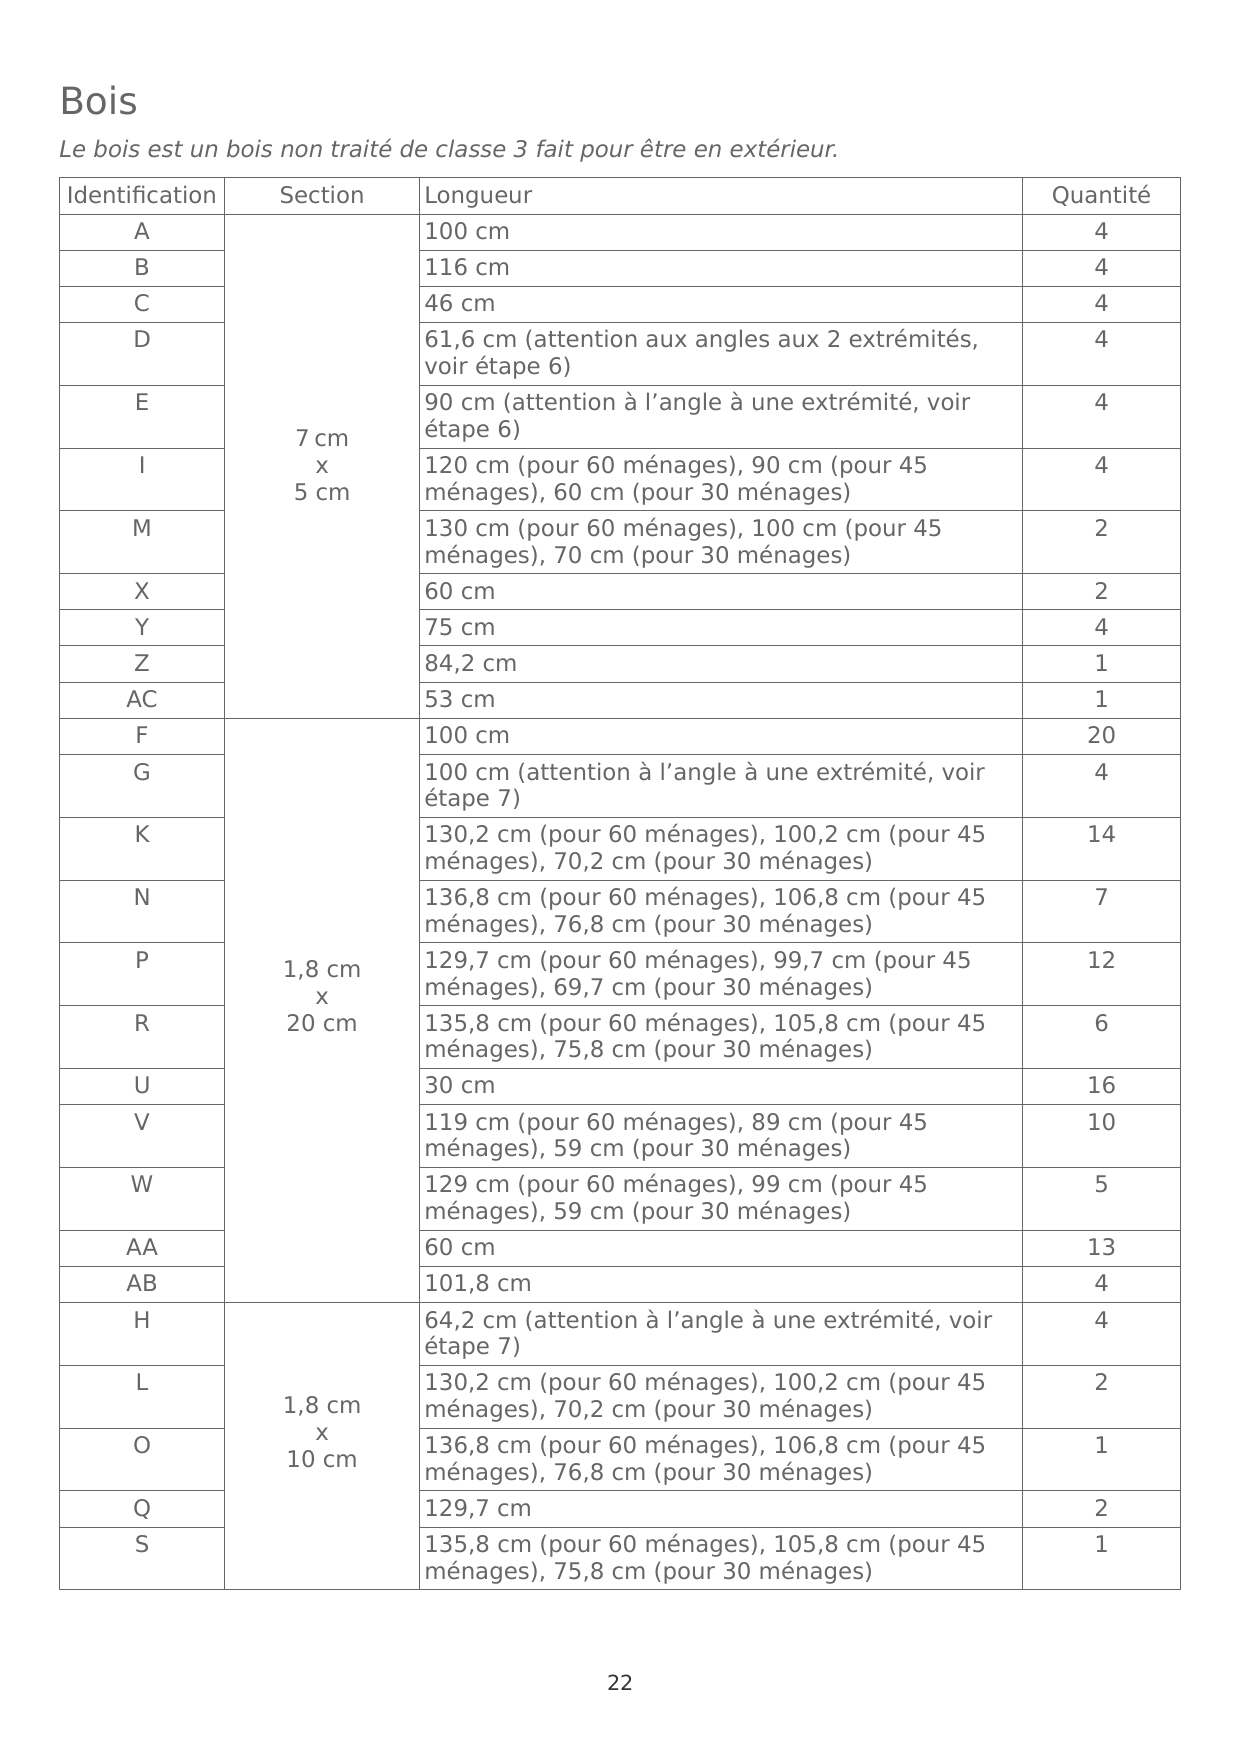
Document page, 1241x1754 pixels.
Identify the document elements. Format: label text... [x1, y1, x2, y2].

table_cell 119 cm (pour 60 ménages), 89 cm (pour 45 ménages), 59 cm (pour 30 ménages) [420, 1105, 1022, 1167]
table_cell 14 [1023, 818, 1180, 879]
table_cell 60 cm [420, 1231, 1022, 1266]
table_cell AC [60, 683, 224, 718]
table_cell 4 [1023, 449, 1180, 510]
table_cell 101,8 cm [420, 1267, 1022, 1302]
table_cell I [60, 449, 224, 510]
table_cell 4 [1023, 1303, 1180, 1365]
table_cell 100 cm [420, 215, 1022, 249]
table_cell 75 cm [420, 610, 1022, 645]
table_header Section [225, 178, 419, 213]
table_cell 53 cm [420, 683, 1022, 718]
table_cell 30 cm [420, 1069, 1022, 1104]
table_cell 130,2 cm (pour 60 ménages), 100,2 cm (pour 45 ménages), 70,2 cm (pour 30 ménages) [420, 1366, 1022, 1428]
table_cell 120 cm (pour 60 ménages), 90 cm (pour 45 ménages), 60 cm (pour 30 ménages) [420, 449, 1022, 510]
table_cell 4 [1023, 386, 1180, 447]
table_cell 1,8 cm x 20 cm [225, 719, 419, 1302]
table_cell 5 [1023, 1168, 1180, 1230]
table_cell X [60, 574, 224, 609]
subtitle Bois [59, 80, 1181, 123]
table_cell H [60, 1303, 224, 1365]
table_cell 1 [1023, 1528, 1180, 1589]
table_cell 4 [1023, 251, 1180, 286]
table_cell N [60, 881, 224, 942]
table_cell 4 [1023, 287, 1180, 322]
table_cell R [60, 1006, 224, 1068]
table_cell 1 [1023, 1429, 1180, 1490]
table_cell 135,8 cm (pour 60 ménages), 105,8 cm (pour 45 ménages), 75,8 cm (pour 30 ménages) [420, 1006, 1022, 1068]
table_cell 1 [1023, 646, 1180, 682]
table_cell F [60, 719, 224, 754]
table_cell 100 cm (attention à l’angle à une extrémité, voir étape 7) [420, 755, 1022, 817]
table_cell Z [60, 646, 224, 682]
table_cell 4 [1023, 610, 1180, 645]
table_cell 7 [1023, 881, 1180, 942]
table_cell E [60, 386, 224, 447]
table_cell V [60, 1105, 224, 1167]
table_cell L [60, 1366, 224, 1428]
table_cell Y [60, 610, 224, 645]
table_cell 116 cm [420, 251, 1022, 286]
table_cell W [60, 1168, 224, 1230]
table_cell B [60, 251, 224, 286]
table_cell 129,7 cm (pour 60 ménages), 99,7 cm (pour 45 ménages), 69,7 cm (pour 30 ménages) [420, 943, 1022, 1005]
table_cell S [60, 1528, 224, 1589]
table_cell 90 cm (attention à l’angle à une extrémité, voir étape 6) [420, 386, 1022, 447]
table_cell G [60, 755, 224, 817]
table_cell C [60, 287, 224, 322]
table_cell 13 [1023, 1231, 1180, 1266]
table_cell AA [60, 1231, 224, 1266]
table_cell 2 [1023, 1491, 1180, 1527]
table_cell D [60, 323, 224, 385]
table_cell K [60, 818, 224, 879]
text Le bois est un bois non traité de classe 3 fait pour être en extérieur. [59, 136, 1181, 163]
table_cell 46 cm [420, 287, 1022, 322]
table_cell 61,6 cm (attention aux angles aux 2 extrémités, voir étape 6) [420, 323, 1022, 385]
table_cell 136,8 cm (pour 60 ménages), 106,8 cm (pour 45 ménages), 76,8 cm (pour 30 ménages) [420, 881, 1022, 942]
table_cell M [60, 511, 224, 573]
table_cell 6 [1023, 1006, 1180, 1068]
table_cell 12 [1023, 943, 1180, 1005]
table_cell 2 [1023, 1366, 1180, 1428]
table_cell 130 cm (pour 60 ménages), 100 cm (pour 45 ménages), 70 cm (pour 30 ménages) [420, 511, 1022, 573]
table_cell 1 [1023, 683, 1180, 718]
table_cell O [60, 1429, 224, 1490]
table_cell 129,7 cm [420, 1491, 1022, 1527]
table_cell 4 [1023, 755, 1180, 817]
table_cell U [60, 1069, 224, 1104]
table_cell 10 [1023, 1105, 1180, 1167]
table_cell 20 [1023, 719, 1180, 754]
table_cell 136,8 cm (pour 60 ménages), 106,8 cm (pour 45 ménages), 76,8 cm (pour 30 ménages) [420, 1429, 1022, 1490]
table_cell 16 [1023, 1069, 1180, 1104]
table_cell 64,2 cm (attention à l’angle à une extrémité, voir étape 7) [420, 1303, 1022, 1365]
table_cell 130,2 cm (pour 60 ménages), 100,2 cm (pour 45 ménages), 70,2 cm (pour 30 ménages) [420, 818, 1022, 879]
table_header Quantité [1023, 178, 1180, 213]
table_cell A [60, 215, 224, 249]
table_cell 7 cm x 5 cm [225, 215, 419, 718]
table_cell 84,2 cm [420, 646, 1022, 682]
table_cell 60 cm [420, 574, 1022, 609]
table_cell 100 cm [420, 719, 1022, 754]
table_cell 4 [1023, 323, 1180, 385]
table_cell 135,8 cm (pour 60 ménages), 105,8 cm (pour 45 ménages), 75,8 cm (pour 30 ménages) [420, 1528, 1022, 1589]
table_cell P [60, 943, 224, 1005]
table_cell 2 [1023, 574, 1180, 609]
table_cell 2 [1023, 511, 1180, 573]
table_header Identification [60, 178, 224, 213]
table_cell 129 cm (pour 60 ménages), 99 cm (pour 45 ménages), 59 cm (pour 30 ménages) [420, 1168, 1022, 1230]
table_cell 4 [1023, 1267, 1180, 1302]
table_header Longueur [420, 178, 1022, 213]
table_cell AB [60, 1267, 224, 1302]
table_cell 1,8 cm x 10 cm [225, 1303, 419, 1589]
table_cell 4 [1023, 215, 1180, 249]
table_cell Q [60, 1491, 224, 1527]
